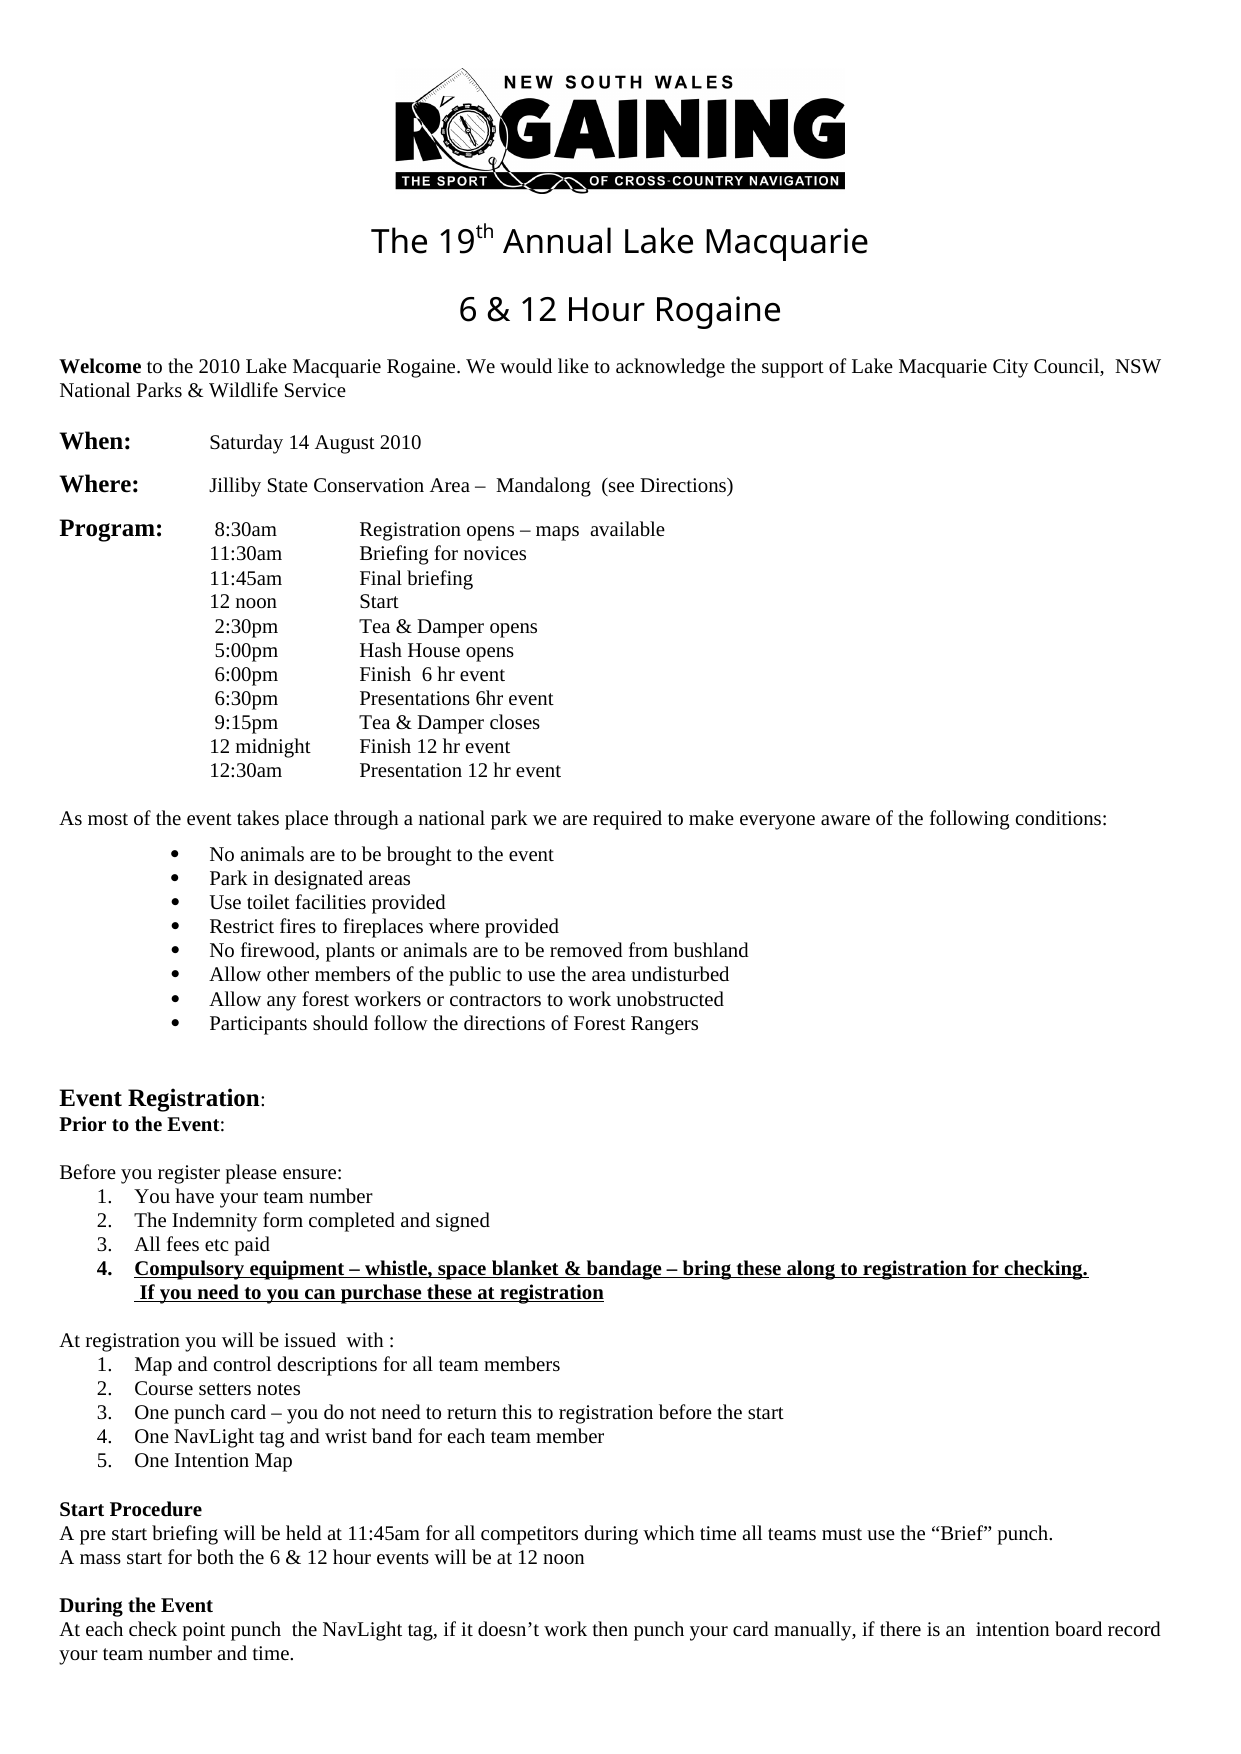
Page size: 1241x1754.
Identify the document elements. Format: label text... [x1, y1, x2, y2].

text 12 midnight Finish 12 hr event [59, 734, 1181, 758]
text At registration you will be issued with : [59, 1328, 1181, 1352]
text As most of the event takes place through a national park we are required to make everyone aware of the following conditions: [59, 806, 1181, 830]
text A mass start for both the 6 & 12 hour events will be at 12 noon [59, 1544, 1181, 1569]
list Allow other members of the public to use the area undisturbed [172, 962, 1181, 986]
text 11:45am Final briefing [59, 565, 1181, 589]
text 2:30pm Tea & Damper opens [59, 613, 1181, 638]
text 6 & 12 Hour Rogaine [59, 286, 1181, 331]
list Participants should follow the directions of Forest Rangers [172, 1011, 1181, 1034]
list All fees etc paid [97, 1232, 1181, 1256]
text 12:30am Presentation 12 hr event [59, 758, 1181, 782]
text Prior to the Event: [59, 1111, 1181, 1136]
text 11:30am Briefing for novices [59, 541, 1181, 565]
text Program: 8:30am Registration opens – maps available [59, 513, 1181, 541]
list Park in designated areas [171, 866, 1181, 890]
list One punch card – you do not need to return this to registration before the start [97, 1400, 1181, 1424]
list Use toilet facilities provided [172, 890, 1181, 914]
text The 19th Annual Lake Macquarie [59, 218, 1181, 263]
picture [395, 68, 845, 194]
text 6:30pm Presentations 6hr event [59, 686, 1181, 710]
text A pre start briefing will be held at 11:45am for all competitors during which time all teams must use the “Brief” punch. [59, 1521, 1181, 1544]
text Start Procedure [59, 1496, 1181, 1521]
text When: Saturday 14 August 2010 [59, 426, 1181, 455]
list You have your team number [97, 1184, 1181, 1208]
list Compulsory equipment – whistle, space blanket & bandage – bring these along to registration for checking. If you need to you can purchase these at registration [97, 1256, 1181, 1304]
text Before you register please ensure: [59, 1159, 1181, 1184]
text Welcome to the 2010 Lake Macquarie Rogaine. We would like to acknowledge the support of Lake Macquarie City Council, NSW National Parks & Wildlife Service [59, 354, 1181, 402]
text 12 noon Start [59, 589, 1181, 613]
text Where: Jilliby State Conservation Area – Mandalong (see Directions) [59, 469, 1181, 498]
list Course setters notes [97, 1376, 1181, 1400]
list One Intention Map [97, 1448, 1181, 1472]
list Map and control descriptions for all team members [97, 1352, 1181, 1376]
text 6:00pm Finish 6 hr event [59, 662, 1181, 686]
list No firewood, plants or animals are to be removed from bushland [172, 938, 1181, 962]
list No animals are to be brought to the event [171, 842, 1181, 866]
list Allow any forest workers or contractors to work unobstructed [172, 986, 1181, 1011]
text 5:00pm Hash House opens [59, 638, 1181, 662]
list Restrict fires to fireplaces where provided [172, 914, 1181, 938]
text At each check point punch the NavLight tag, if it doesn’t work then punch your card manually, if there is an intention board record your team number and time. [59, 1617, 1181, 1665]
text Event Registration: [59, 1083, 1181, 1111]
text During the Event [59, 1593, 1181, 1617]
list One NavLight tag and wrist band for each team member [97, 1424, 1181, 1448]
text 9:15pm Tea & Damper closes [59, 710, 1181, 734]
list The Indemnity form completed and signed [97, 1208, 1181, 1232]
